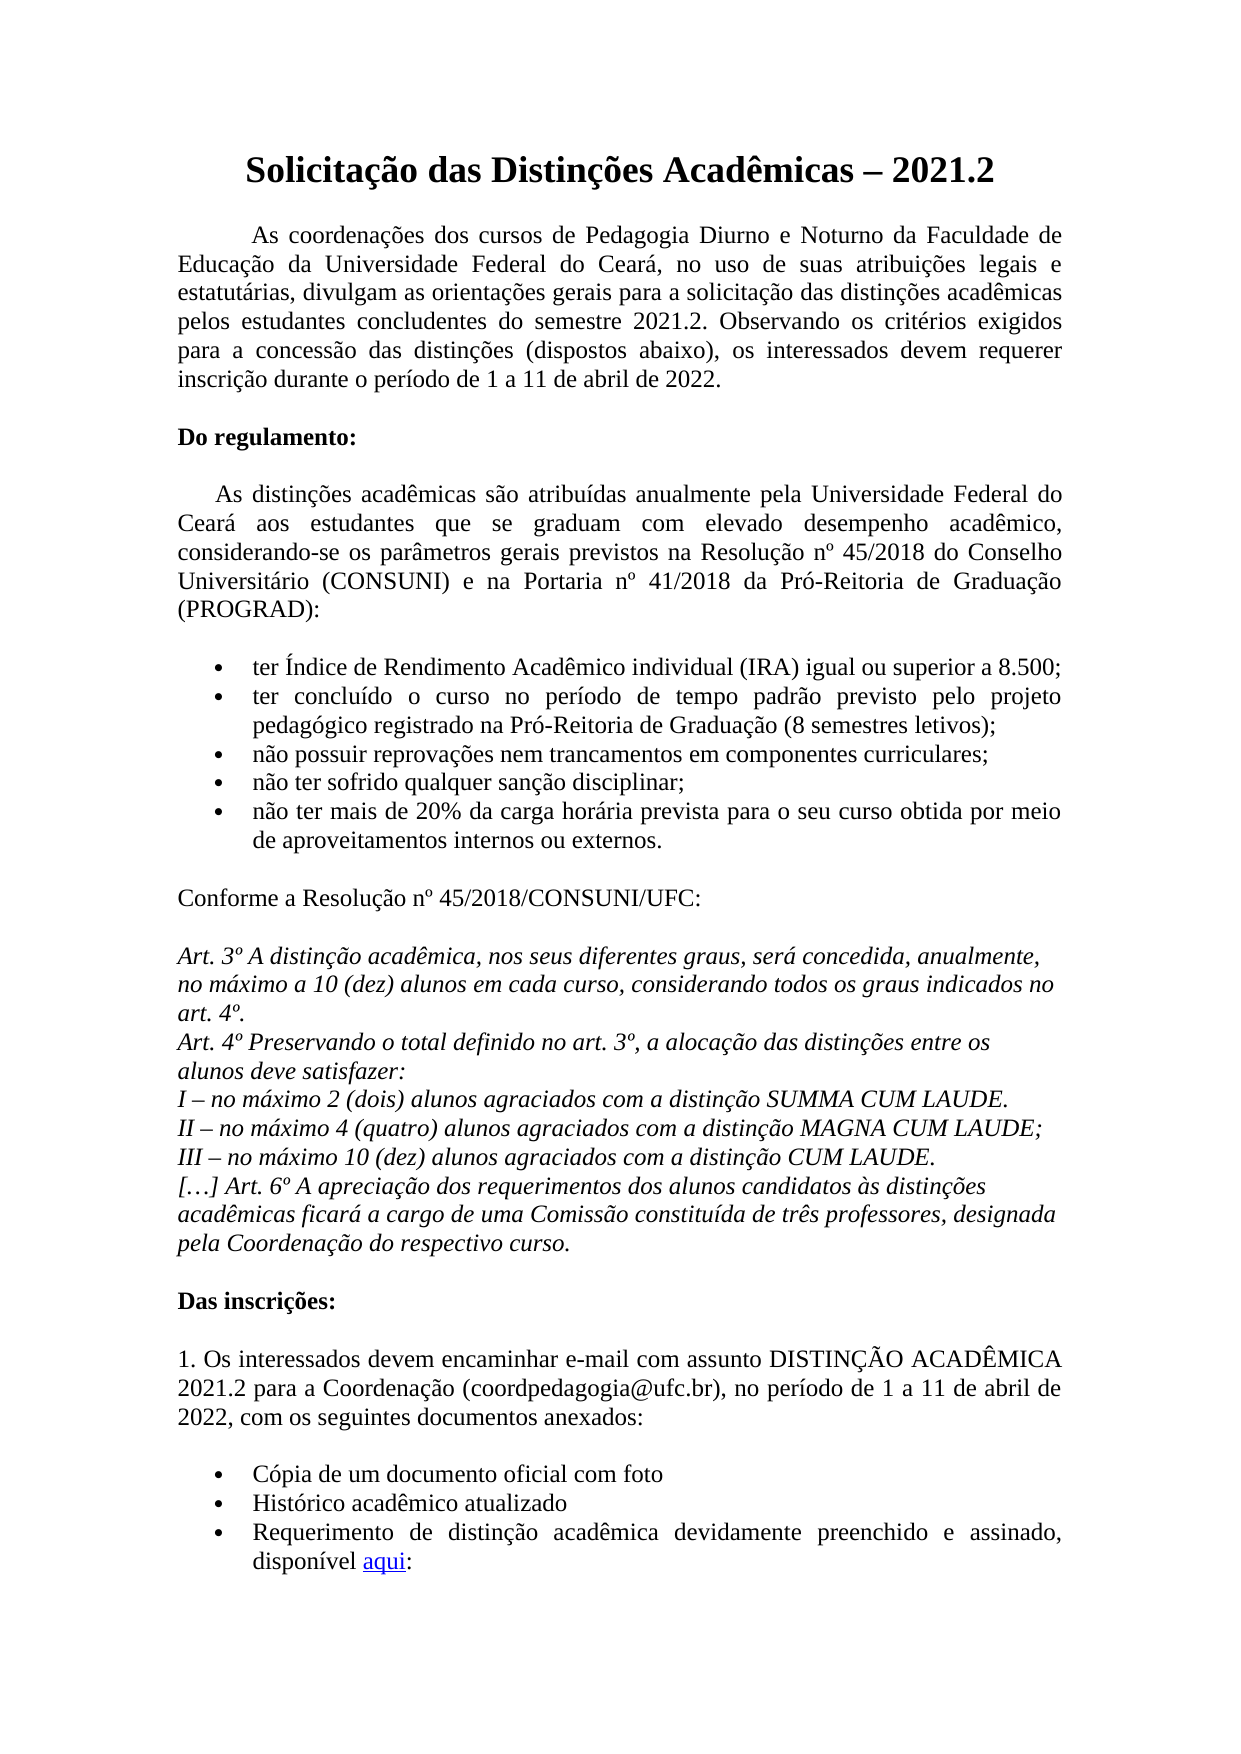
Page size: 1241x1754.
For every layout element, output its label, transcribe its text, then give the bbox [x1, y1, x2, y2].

list Requerimento de distinção acadêmica devidamente preenchido e assinado, disponível aqui: [215, 1517, 1063, 1574]
text Conforme a Resolução nº 45/2018/CONSUNI/UFC: [177, 883, 1063, 912]
list não possuir reprovações nem trancamentos em componentes curriculares; [215, 739, 1063, 767]
list Histórico acadêmico atualizado [215, 1488, 1063, 1517]
text Das inscrições: [177, 1286, 1063, 1315]
text As distinções acadêmicas são atribuídas anualmente pela Universidade Federal do Ceará aos estudantes que se graduam com elevado desempenho acadêmico, considerando-se os parâmetros gerais previstos na Resolução nº 45/2018 do Conselho Universitário (CONSUNI) e na Portaria nº 41/2018 da Pró-Reitoria de Graduação (PROGRAD): [177, 479, 1063, 623]
list não ter mais de 20% da carga horária prevista para o seu curso obtida por meio de aproveitamentos internos ou externos. [215, 796, 1063, 854]
text Do regulamento: [177, 422, 1063, 450]
text Art. 3º A distinção acadêmica, nos seus diferentes graus, será concedida, anualmente, no máximo a 10 (dez) alunos em cada curso, considerando todos os graus indicados no art. 4º. Art. 4º Preservando o total definido no art. 3º, a alocação das distinções entre os alunos deve satisfazer: I – no máximo 2 (dois) alunos agraciados com a distinção SUMMA CUM LAUDE. II – no máximo 4 (quatro) alunos agraciados com a distinção MAGNA CUM LAUDE; III – no máximo 10 (dez) alunos agraciados com a distinção CUM LAUDE. […] Art. 6º A apreciação dos requerimentos dos alunos candidatos às distinções acadêmicas ficará a cargo de uma Comissão constituída de três professores, designada pela Coordenação do respectivo curso. [177, 941, 1063, 1257]
list Cópia de um documento oficial com foto [215, 1459, 1063, 1488]
list ter Índice de Rendimento Acadêmico individual (IRA) igual ou superior a 8.500; [215, 652, 1063, 681]
text 1. Os interessados devem encaminhar e-mail com assunto DISTINÇÃO ACADÊMICA 2021.2 para a Coordenação (coordpedagogia@ufc.br), no período de 1 a 11 de abril de 2022, com os seguintes documentos anexados: [177, 1344, 1063, 1430]
subtitle Solicitação das Distinções Acadêmicas – 2021.2 [177, 148, 1063, 191]
text As coordenações dos cursos de Pedagogia Diurno e Noturno da Faculdade de Educação da Universidade Federal do Ceará, no uso de suas atribuições legais e estatutárias, divulgam as orientações gerais para a solicitação das distinções acadêmicas pelos estudantes concludentes do semestre 2021.2. Observando os critérios exigidos para a concessão das distinções (dispostos abaixo), os interessados devem requerer inscrição durante o período de 1 a 11 de abril de 2022. [177, 220, 1063, 392]
list não ter sofrido qualquer sanção disciplinar; [215, 767, 1063, 796]
list ter concluído o curso no período de tempo padrão previsto pelo projeto pedagógico registrado na Pró-Reitoria de Graduação (8 semestres letivos); [215, 681, 1063, 739]
